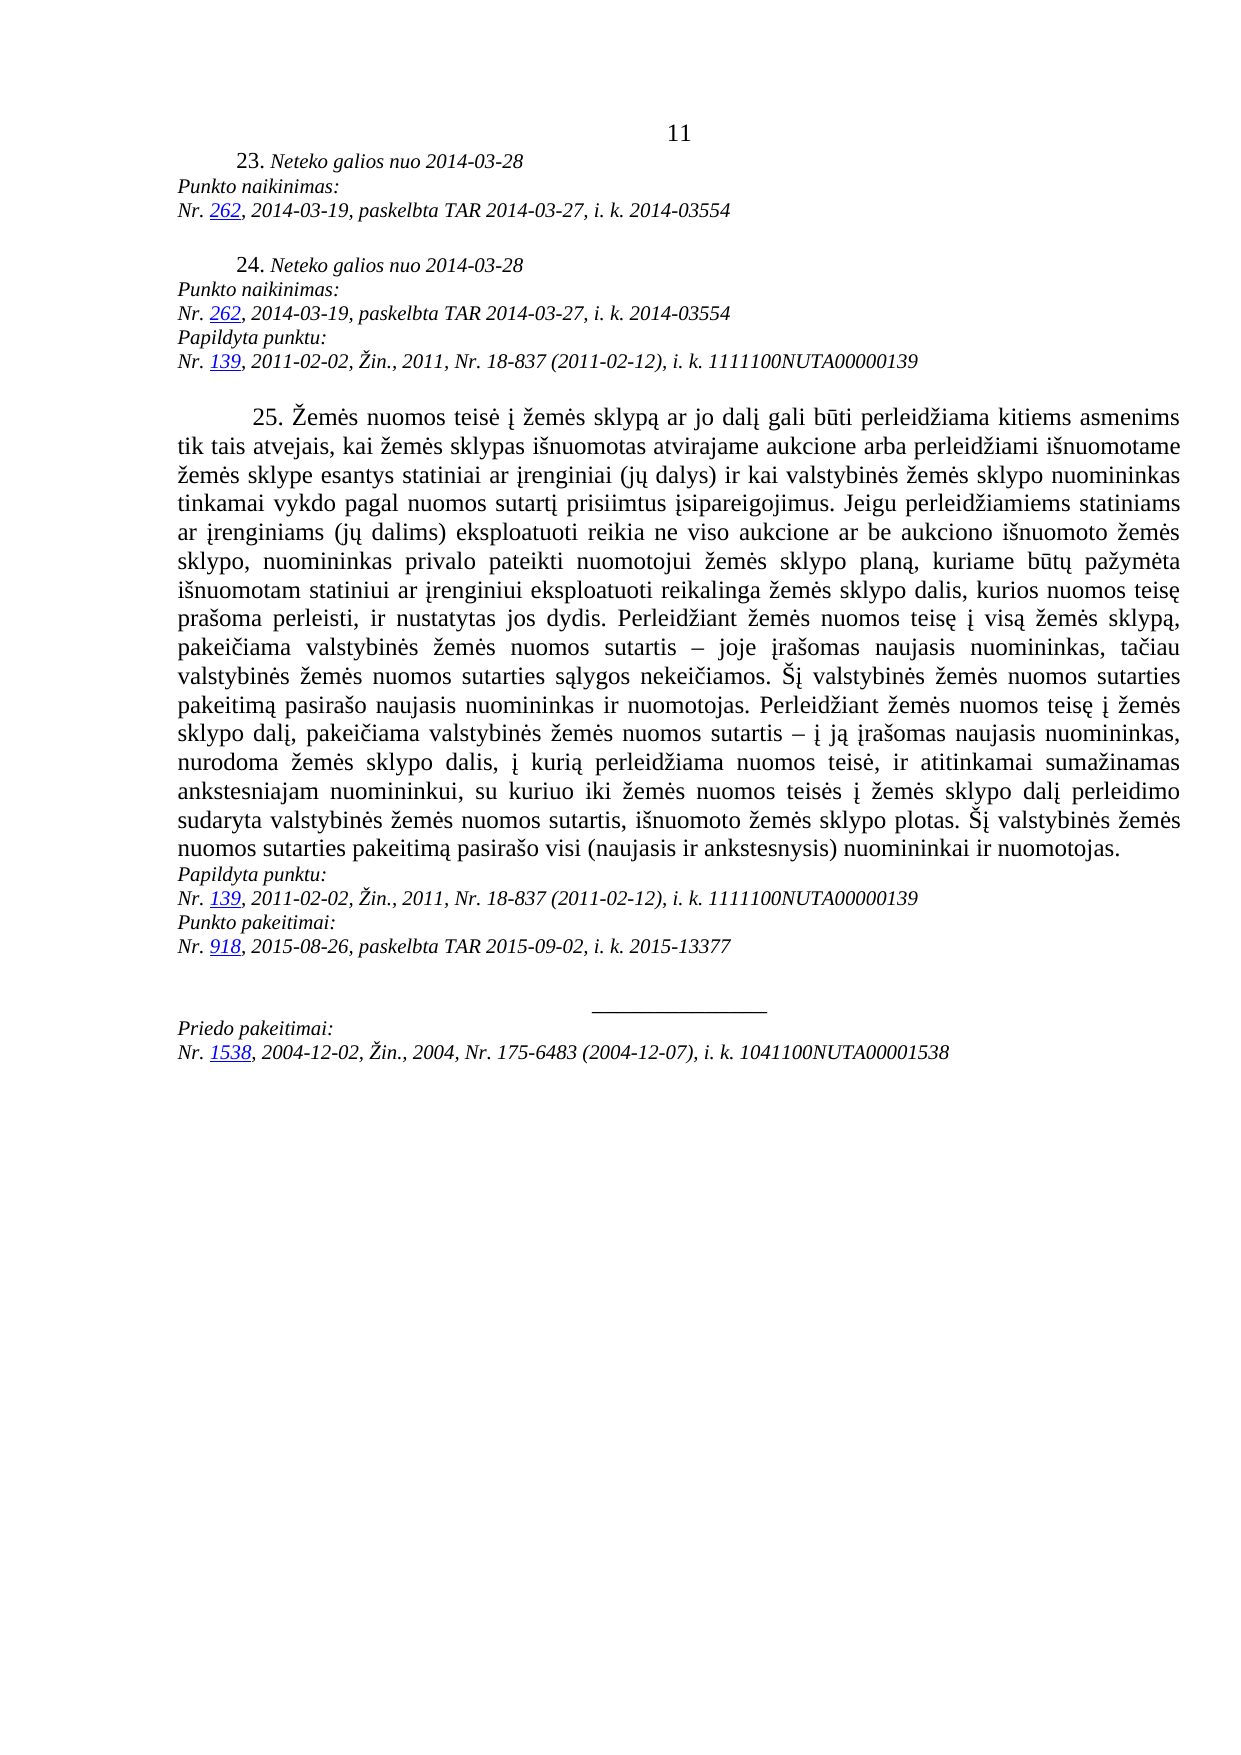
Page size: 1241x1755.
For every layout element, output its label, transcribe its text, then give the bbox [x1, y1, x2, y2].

text Punkto naikinimas: [177, 277, 1181, 301]
text Nr. 139, 2011-02-02, Žin., 2011, Nr. 18-837 (2011-02-12), i. k. 1111100NUTA00000139 [177, 349, 1181, 373]
text Nr. 262, 2014-03-19, paskelbta TAR 2014-03-27, i. k. 2014-03554 [177, 301, 1181, 325]
text ______________ [177, 987, 1181, 1016]
text Nr. 1538, 2004-12-02, Žin., 2004, Nr. 175-6483 (2004-12-07), i. k. 1041100NUTA00001538 [177, 1040, 1181, 1064]
text Priedo pakeitimai: [177, 1016, 1181, 1040]
text Nr. 262, 2014-03-19, paskelbta TAR 2014-03-27, i. k. 2014-03554 [177, 198, 1181, 222]
text Papildyta punktu: [177, 325, 1181, 349]
text Nr. 918, 2015-08-26, paskelbta TAR 2015-09-02, i. k. 2015-13377 [177, 934, 1181, 958]
text 24. Neteko galios nuo 2014-03-28 [177, 251, 1181, 277]
text Papildyta punktu: [177, 862, 1181, 886]
text Nr. 139, 2011-02-02, Žin., 2011, Nr. 18-837 (2011-02-12), i. k. 1111100NUTA00000139 [177, 886, 1181, 910]
text Punkto pakeitimai: [177, 910, 1181, 934]
text 23. Neteko galios nuo 2014-03-28 [177, 148, 1181, 174]
text Punkto naikinimas: [177, 174, 1181, 198]
text 25. Žemės nuomos teisė į žemės sklypą ar jo dalį gali būti perleidžiama kitiems asmenims tik tais atvejais, kai žemės sklypas išnuomotas atvirajame aukcione arba perleidžiami išnuomotame žemės sklype esantys statiniai ar įrenginiai (jų dalys) ir kai valstybinės žemės sklypo nuomininkas tinkamai vykdo pagal nuomos sutartį prisiimtus įsipareigojimus. Jeigu perleidžiamiems statiniams ar įrenginiams (jų dalims) eksploatuoti reikia ne viso aukcione ar be aukciono išnuomoto žemės sklypo, nuomininkas privalo pateikti nuomotojui žemės sklypo planą, kuriame būtų pažymėta išnuomotam statiniui ar įrenginiui eksploatuoti reikalinga žemės sklypo dalis, kurios nuomos teisę prašoma perleisti, ir nustatytas jos dydis. Perleidžiant žemės nuomos teisę į visą žemės sklypą, pakeičiama valstybinės žemės nuomos sutartis – joje įrašomas naujasis nuomininkas, tačiau valstybinės žemės nuomos sutarties sąlygos nekeičiamos. Šį valstybinės žemės nuomos sutarties pakeitimą pasirašo naujasis nuomininkas ir nuomotojas. Perleidžiant žemės nuomos teisę į žemės sklypo dalį, pakeičiama valstybinės žemės nuomos sutartis – į ją įrašomas naujasis nuomininkas, nurodoma žemės sklypo dalis, į kurią perleidžiama nuomos teisė, ir atitinkamai sumažinamas ankstesniajam nuomininkui, su kuriuo iki žemės nuomos teisės į žemės sklypo dalį perleidimo sudaryta valstybinės žemės nuomos sutartis, išnuomoto žemės sklypo plotas. Šį valstybinės žemės nuomos sutarties pakeitimą pasirašo visi (naujasis ir ankstesnysis) nuomininkai ir nuomotojas. [177, 402, 1181, 862]
